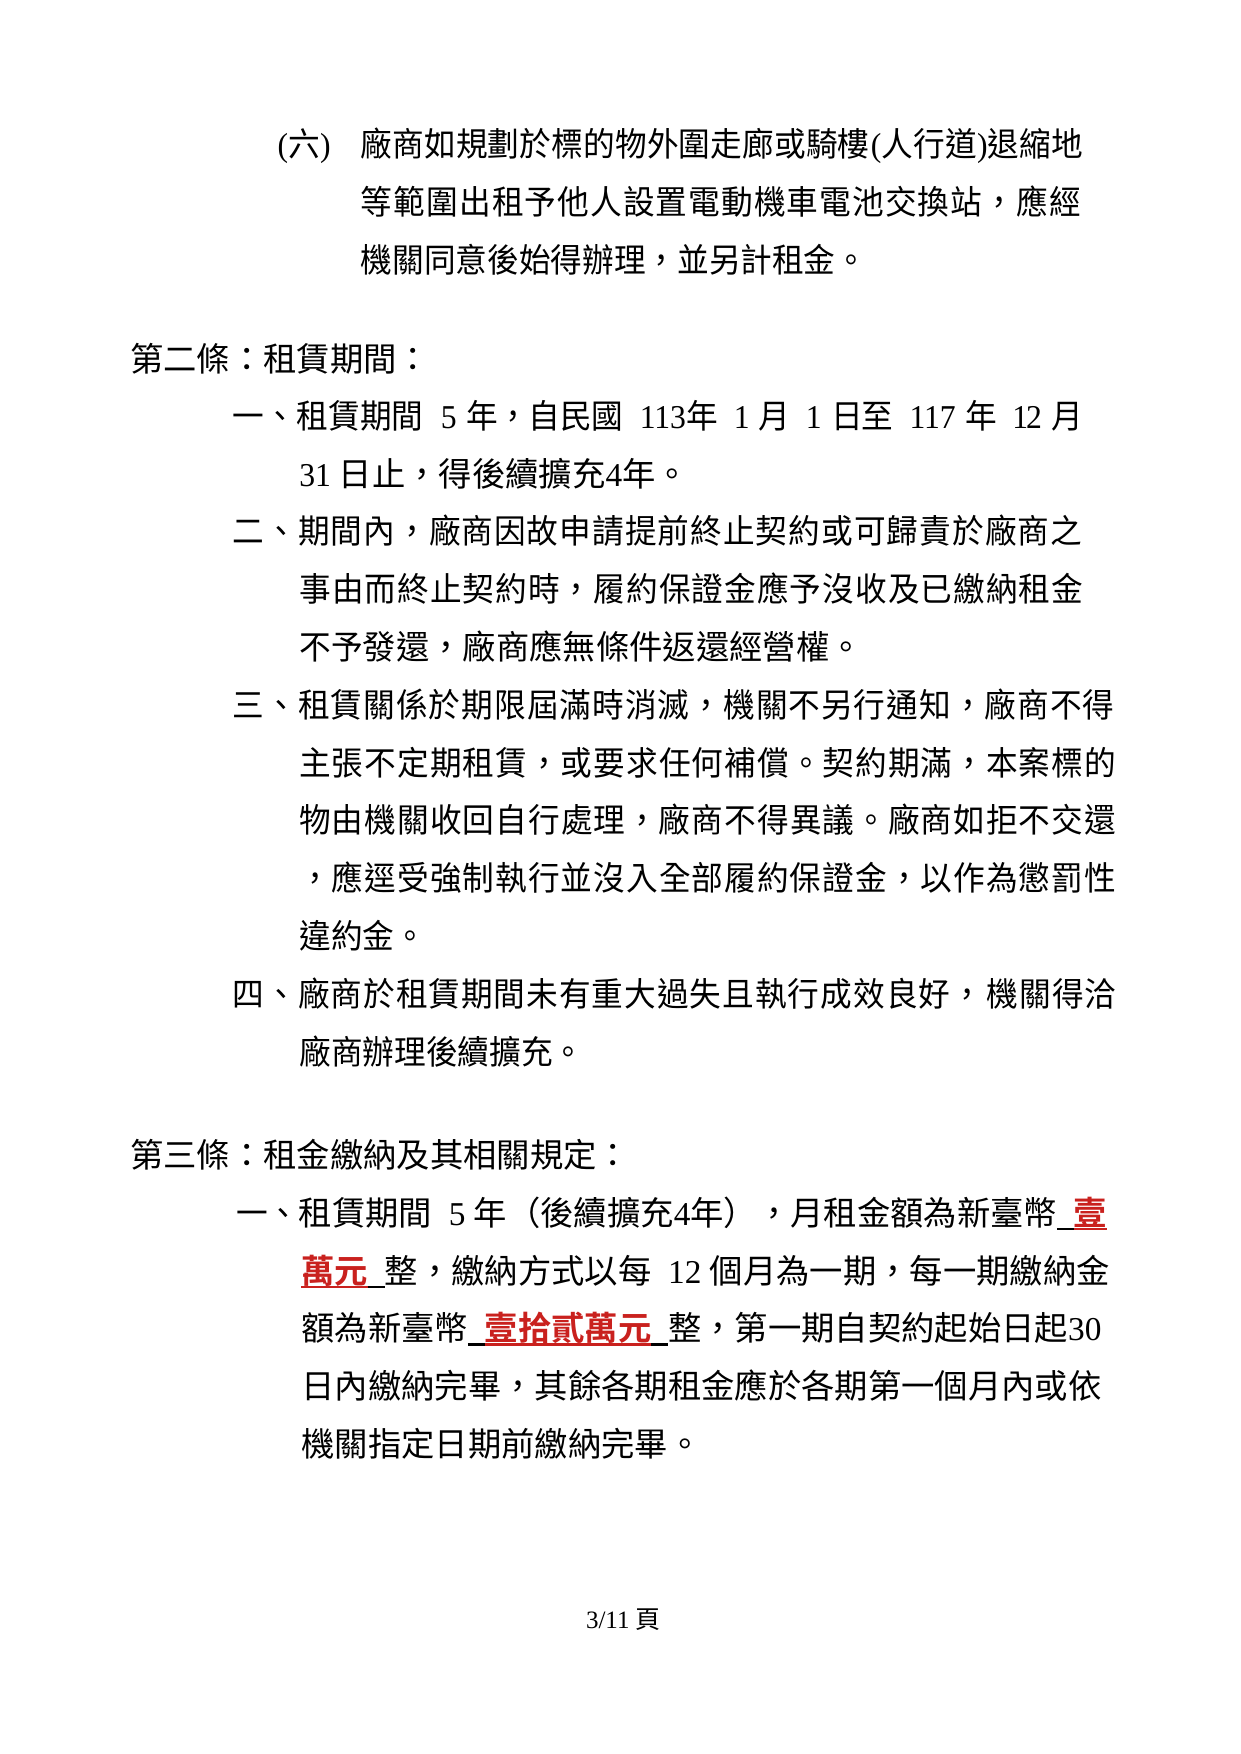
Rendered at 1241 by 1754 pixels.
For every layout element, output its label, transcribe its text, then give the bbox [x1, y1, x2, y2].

text 一、租賃期間 5 年，自民國 113年 1 月 1 日至 117 年 12 月 31 日止，得後續擴充4年。 [232, 389, 1083, 496]
text 第三條：租金繳納及其相關規定： [130, 1129, 1128, 1177]
text (六) 廠商如規劃於標的物外圍走廊或騎樓(人行道)退縮地等範圍出租予他人設置電動機車電池交換站，應經機關同意後始得辦理，並另計租金。 [277, 118, 1083, 282]
text 四、廠商於租賃期間未有重大過失且執行成效良好，機關得洽廠商辦理後續擴充。 [232, 968, 1116, 1074]
text 一、租賃期間 5 年（後續擴充4年），月租金額為新臺幣 壹萬元 整，繳納方式以每 12 個月為一期，每一期繳納金額為新臺幣 壹拾貳萬元 整，第一期自契約起始日起30 日內繳納完畢，其餘各期租金應於各期第一個月內或依機關指定日期前繳納完畢。 [236, 1187, 1122, 1466]
text 二、期間內，廠商因故申請提前終止契約或可歸責於廠商之事由而終止契約時，履約保證金應予沒收及已繳納租金不予發還，廠商應無條件返還經營權。 [232, 505, 1083, 669]
text 三、租賃關係於期限屆滿時消滅，機關不另行通知，廠商不得 主張不定期租賃，或要求任何補償。契約期滿，本案標的 物由機關收回自行處理，廠商不得異議。廠商如拒不交還，應逕受強制執行並沒入全部履約保證金，以作為懲罰性違約金。 [232, 679, 1116, 958]
text 第二條：租賃期間： [130, 337, 1128, 380]
